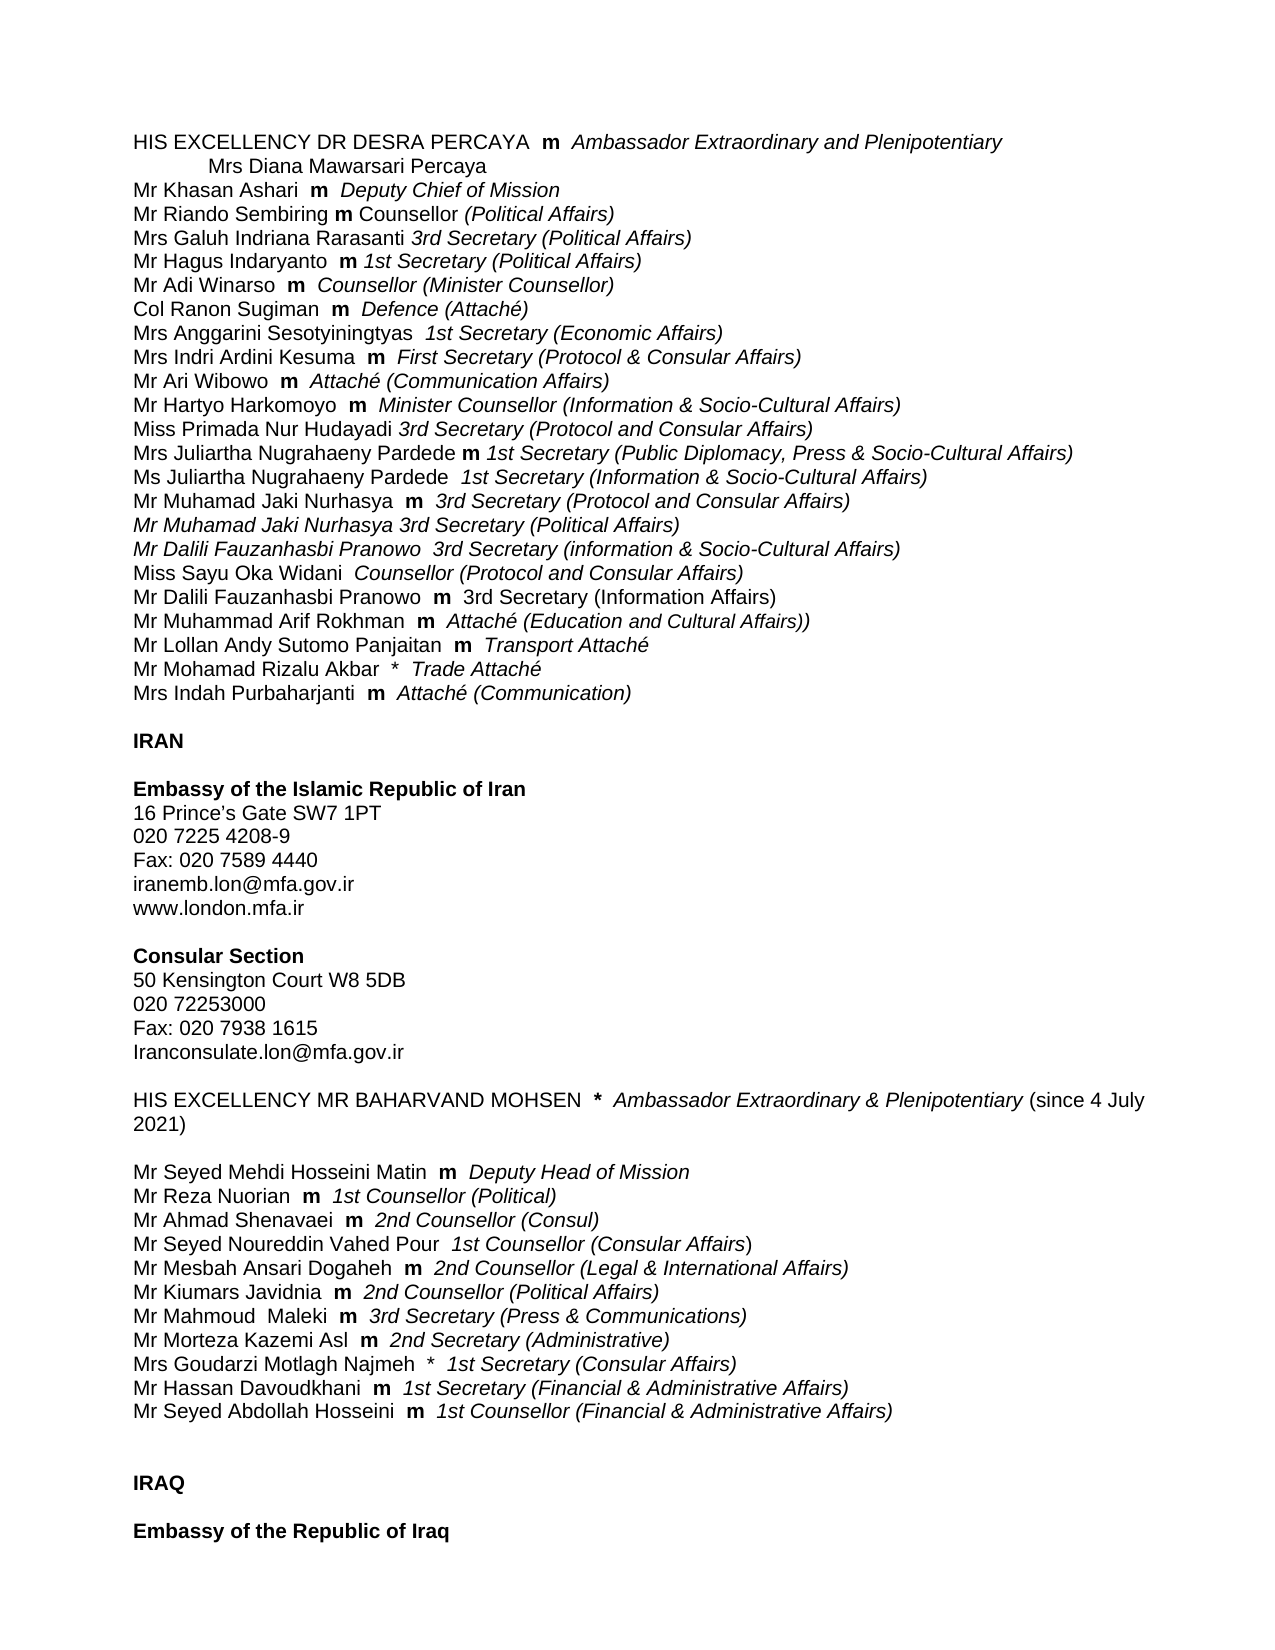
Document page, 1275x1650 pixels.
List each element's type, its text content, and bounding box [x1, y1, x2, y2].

text iranemb.lon@mfa.gov.ir [133, 872, 1181, 896]
text Iranconsulate.lon@mfa.gov.ir [133, 1040, 1181, 1064]
text 020 72253000 [133, 992, 1181, 1016]
text Miss Sayu Oka Widani Counsellor (Protocol and Consular Affairs) [133, 561, 1181, 585]
text Mr Muhamad Jaki Nurhasya m 3rd Secretary (Protocol and Consular Affairs) [133, 489, 1181, 513]
text Mrs Goudarzi Motlagh Najmeh * 1st Secretary (Consular Affairs) [133, 1351, 1181, 1375]
text Consular Section [133, 944, 1181, 968]
text Mr Seyed Mehdi Hosseini Matin m Deputy Head of Mission [133, 1160, 1181, 1184]
text 16 Prince’s Gate SW7 1PT [133, 800, 1181, 824]
text Mr Hartyo Harkomoyo m Minister Counsellor (Information & Socio-Cultural Affairs) [133, 393, 1181, 417]
text Mr Morteza Kazemi Asl m 2nd Secretary (Administrative) [133, 1327, 1181, 1351]
text Embassy of the Islamic Republic of Iran [133, 776, 1181, 800]
text Mr Dalili Fauzanhasbi Pranowo m 3rd Secretary (Information Affairs) [133, 585, 1181, 609]
text Mr Mohamad Rizalu Akbar * Trade Attaché [133, 657, 1181, 681]
text www.london.mfa.ir [133, 896, 1181, 920]
text Mrs Galuh Indriana Rarasanti 3rd Secretary (Political Affairs) [133, 225, 1181, 249]
text Mr Seyed Abdollah Hosseini m 1st Counsellor (Financial & Administrative Affairs) [133, 1399, 1181, 1423]
text Embassy of the Republic of Iraq [133, 1519, 1181, 1543]
text Mr Dalili Fauzanhasbi Pranowo 3rd Secretary (information & Socio-Cultural Affairs) [133, 537, 1181, 561]
text Mrs Indri Ardini Kesuma m First Secretary (Protocol & Consular Affairs) [133, 345, 1181, 369]
text Mr Lollan Andy Sutomo Panjaitan m Transport Attaché [133, 633, 1181, 657]
text Mr Ari Wibowo m Attaché (Communication Affairs) [133, 369, 1181, 393]
text Mr Adi Winarso m Counsellor (Minister Counsellor) [133, 273, 1181, 297]
text Mrs Anggarini Sesotyiningtyas 1st Secretary (Economic Affairs) [133, 321, 1181, 345]
text Fax: 020 7938 1615 [133, 1016, 1181, 1040]
text IRAN [133, 728, 1181, 752]
text Mr Reza Nuorian m 1st Counsellor (Political) [133, 1184, 1181, 1208]
text Mr Muhamad Jaki Nurhasya 3rd Secretary (Political Affairs) [133, 513, 1181, 537]
text Mr Ahmad Shenavaei m 2nd Counsellor (Consul) [133, 1208, 1181, 1232]
text Mr Mesbah Ansari Dogaheh m 2nd Counsellor (Legal & International Affairs) [133, 1256, 1181, 1279]
text Mrs Juliartha Nugrahaeny Pardede m 1st Secretary (Public Diplomacy, Press & Socio-Cultural Affairs) [133, 441, 1181, 465]
text Mr Kiumars Javidnia m 2nd Counsellor (Political Affairs) [133, 1279, 1181, 1303]
text Col Ranon Sugiman m Defence (Attaché) [133, 297, 1181, 321]
text 020 7225 4208-9 [133, 824, 1181, 848]
text Mr Muhammad Arif Rokhman m Attaché (Education and Cultural Affairs)) [133, 609, 1181, 633]
text Miss Primada Nur Hudayadi 3rd Secretary (Protocol and Consular Affairs) [133, 417, 1181, 441]
text Fax: 020 7589 4440 [133, 848, 1181, 872]
text HIS EXCELLENCY MR BAHARVAND MOHSEN * Ambassador Extraordinary & Plenipotentiary (since 4 July 2021) [133, 1088, 1181, 1136]
text Ms Juliartha Nugrahaeny Pardede 1st Secretary (Information & Socio-Cultural Affairs) [133, 465, 1181, 489]
text Mr Hagus Indaryanto m 1st Secretary (Political Affairs) [133, 249, 1181, 273]
text Mr Khasan Ashari m Deputy Chief of Mission [133, 177, 1181, 201]
text Mr Mahmoud Maleki m 3rd Secretary (Press & Communications) [133, 1303, 1181, 1327]
text HIS EXCELLENCY DR DESRA PERCAYA m Ambassador Extraordinary and Plenipotentiary [133, 129, 1181, 153]
text Mrs Diana Mawarsari Percaya [133, 153, 1181, 177]
text 50 Kensington Court W8 5DB [133, 968, 1181, 992]
text Mr Riando Sembiring m Counsellor (Political Affairs) [133, 201, 1181, 225]
text IRAQ [133, 1471, 1181, 1495]
text Mr Seyed Noureddin Vahed Pour 1st Counsellor (Consular Affairs) [133, 1232, 1181, 1256]
text Mrs Indah Purbaharjanti m Attaché (Communication) [133, 681, 1181, 704]
text Mr Hassan Davoudkhani m 1st Secretary (Financial & Administrative Affairs) [133, 1375, 1181, 1399]
